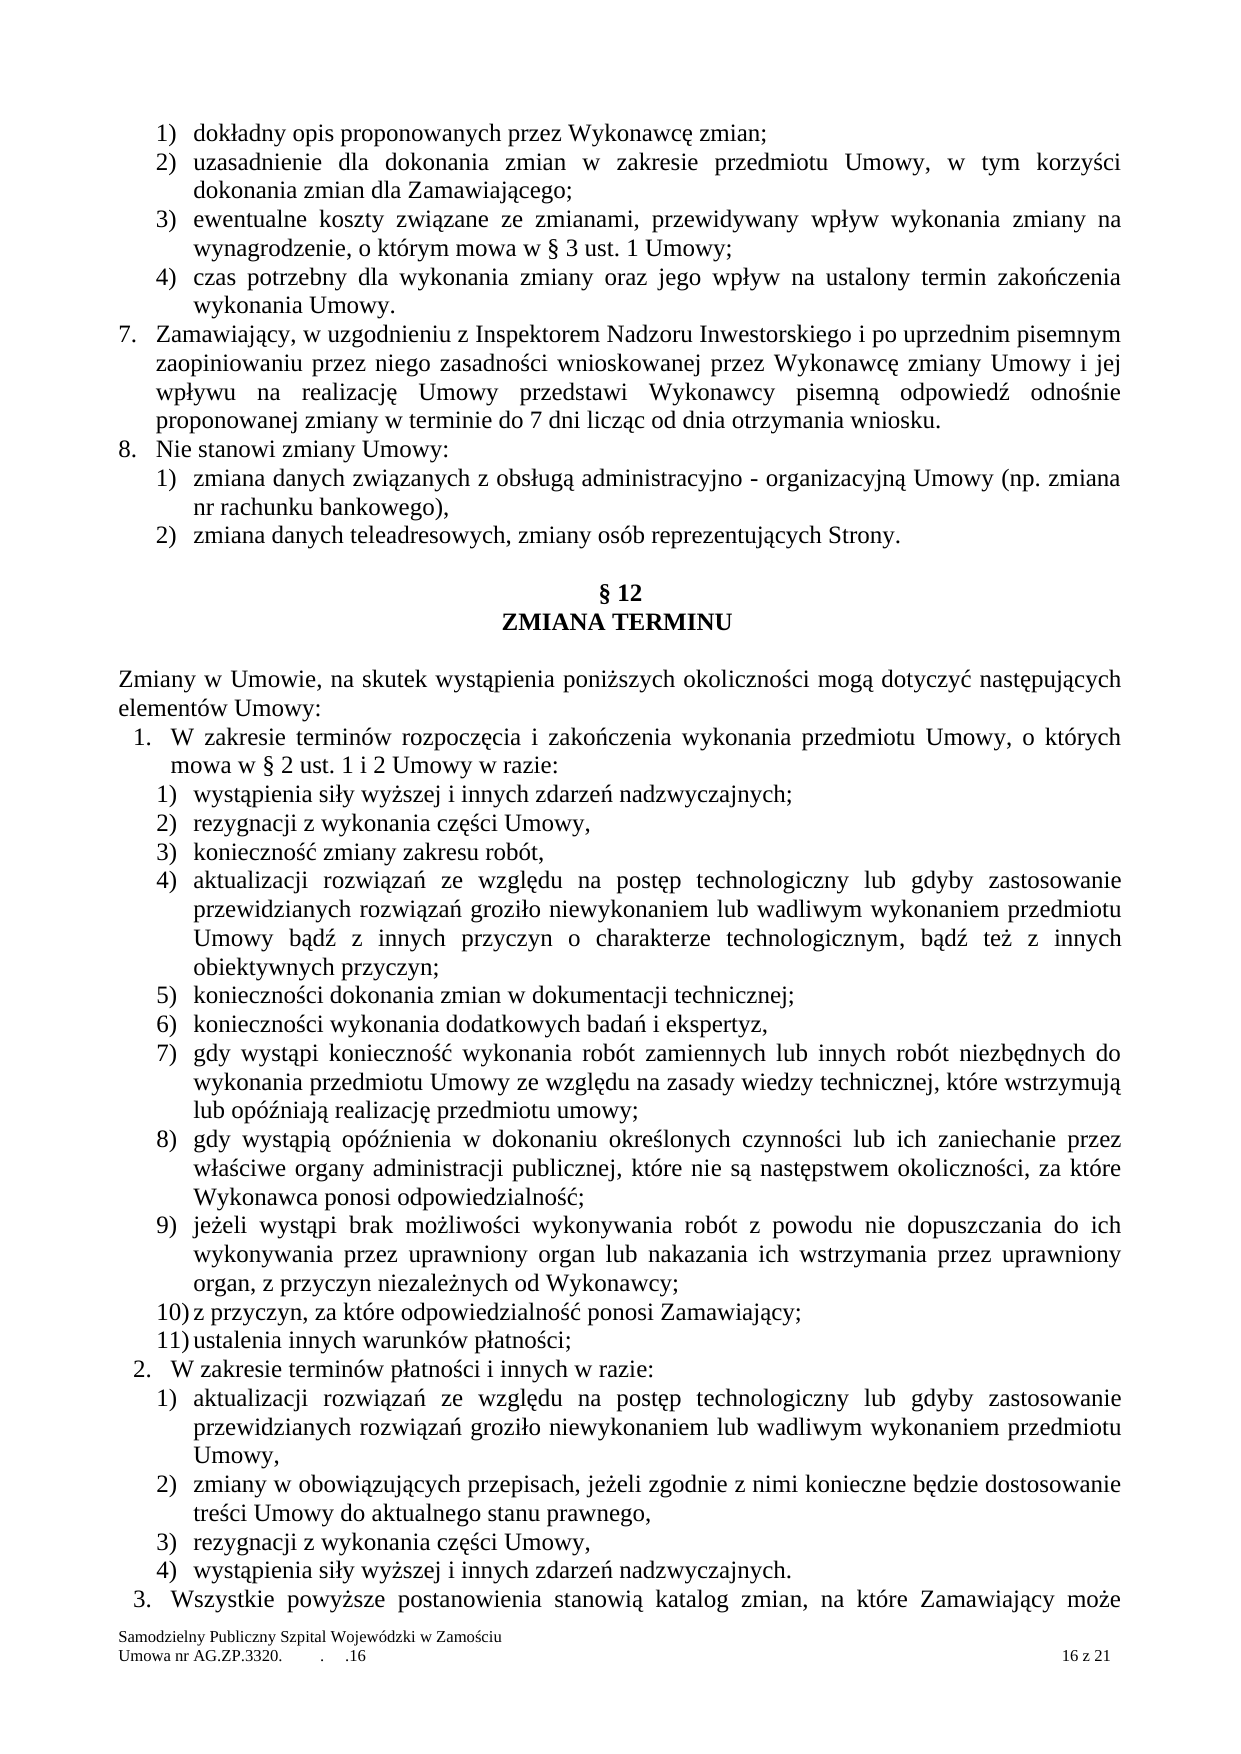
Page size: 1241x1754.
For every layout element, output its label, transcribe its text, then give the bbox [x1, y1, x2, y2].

text § 12 [118, 578, 1122, 607]
list gdy wystąpią opóźnienia w dokonaniu określonych czynności lub ich zaniechanie przez właściwe organy administracji publicznej, które nie są następstwem okoliczności, za które Wykonawca ponosi odpowiedzialność; [156, 1124, 1122, 1211]
list dokładny opis proponowanych przez Wykonawcę zmian; [156, 118, 1122, 147]
list z przyczyn, za które odpowiedzialność ponosi Zamawiający; [156, 1297, 1122, 1326]
list ewentualne koszty związane ze zmianami, przewidywany wpływ wykonania zmiany na wynagrodzenie, o którym mowa w § 3 ust. 1 Umowy; [156, 204, 1122, 262]
list W zakresie terminów płatności i innych w razie: [133, 1354, 1122, 1383]
text Zmiany w Umowie, na skutek wystąpienia poniższych okoliczności mogą dotyczyć następujących elementów Umowy: [118, 664, 1122, 722]
list wystąpienia siły wyższej i innych zdarzeń nadzwyczajnych. [156, 1556, 1122, 1584]
list ustalenia innych warunków płatności; [156, 1326, 1122, 1354]
list rezygnacji z wykonania części Umowy, [156, 1527, 1122, 1556]
list Zamawiający, w uzgodnieniu z Inspektorem Nadzoru Inwestorskiego i po uprzednim pisemnym zaopiniowaniu przez niego zasadności wnioskowanej przez Wykonawcę zmiany Umowy i jej wpływu na realizację Umowy przedstawi Wykonawcy pisemną odpowiedź odnośnie proponowanej zmiany w terminie do 7 dni licząc od dnia otrzymania wniosku. [118, 319, 1122, 434]
list uzasadnienie dla dokonania zmian w zakresie przedmiotu Umowy, w tym korzyści dokonania zmian dla Zamawiającego; [156, 147, 1122, 204]
list Nie stanowi zmiany Umowy: [118, 434, 1122, 463]
list aktualizacji rozwiązań ze względu na postęp technologiczny lub gdyby zastosowanie przewidzianych rozwiązań groziło niewykonaniem lub wadliwym wykonaniem przedmiotu Umowy bądź z innych przyczyn o charakterze technologicznym, bądź też z innych obiektywnych przyczyn; [156, 866, 1122, 981]
list jeżeli wystąpi brak możliwości wykonywania robót z powodu nie dopuszczania do ich wykonywania przez uprawniony organ lub nakazania ich wstrzymania przez uprawniony organ, z przyczyn niezależnych od Wykonawcy; [156, 1211, 1122, 1297]
list zmiana danych związanych z obsługą administracyjno - organizacyjną Umowy (np. zmiana nr rachunku bankowego), [156, 463, 1122, 521]
list zmiany w obowiązujących przepisach, jeżeli zgodnie z nimi konieczne będzie dostosowanie treści Umowy do aktualnego stanu prawnego, [156, 1469, 1122, 1527]
text ZMIANA TERMINU [118, 607, 1122, 636]
list konieczności wykonania dodatkowych badań i ekspertyz, [156, 1009, 1122, 1038]
list konieczność zmiany zakresu robót, [156, 837, 1122, 866]
list gdy wystąpi konieczność wykonania robót zamiennych lub innych robót niezbędnych do wykonania przedmiotu Umowy ze względu na zasady wiedzy technicznej, które wstrzymują lub opóźniają realizację przedmiotu umowy; [156, 1038, 1122, 1124]
list czas potrzebny dla wykonania zmiany oraz jego wpływ na ustalony termin zakończenia wykonania Umowy. [156, 262, 1122, 319]
list zmiana danych teleadresowych, zmiany osób reprezentujących Strony. [156, 521, 1122, 549]
list wystąpienia siły wyższej i innych zdarzeń nadzwyczajnych; [156, 779, 1122, 808]
list W zakresie terminów rozpoczęcia i zakończenia wykonania przedmiotu Umowy, o których mowa w § 2 ust. 1 i 2 Umowy w razie: [133, 722, 1122, 779]
list Wszystkie powyższe postanowienia stanowią katalog zmian, na które Zamawiający może [133, 1584, 1122, 1613]
list konieczności dokonania zmian w dokumentacji technicznej; [156, 981, 1122, 1009]
list aktualizacji rozwiązań ze względu na postęp technologiczny lub gdyby zastosowanie przewidzianych rozwiązań groziło niewykonaniem lub wadliwym wykonaniem przedmiotu Umowy, [156, 1383, 1122, 1469]
list rezygnacji z wykonania części Umowy, [156, 808, 1122, 837]
